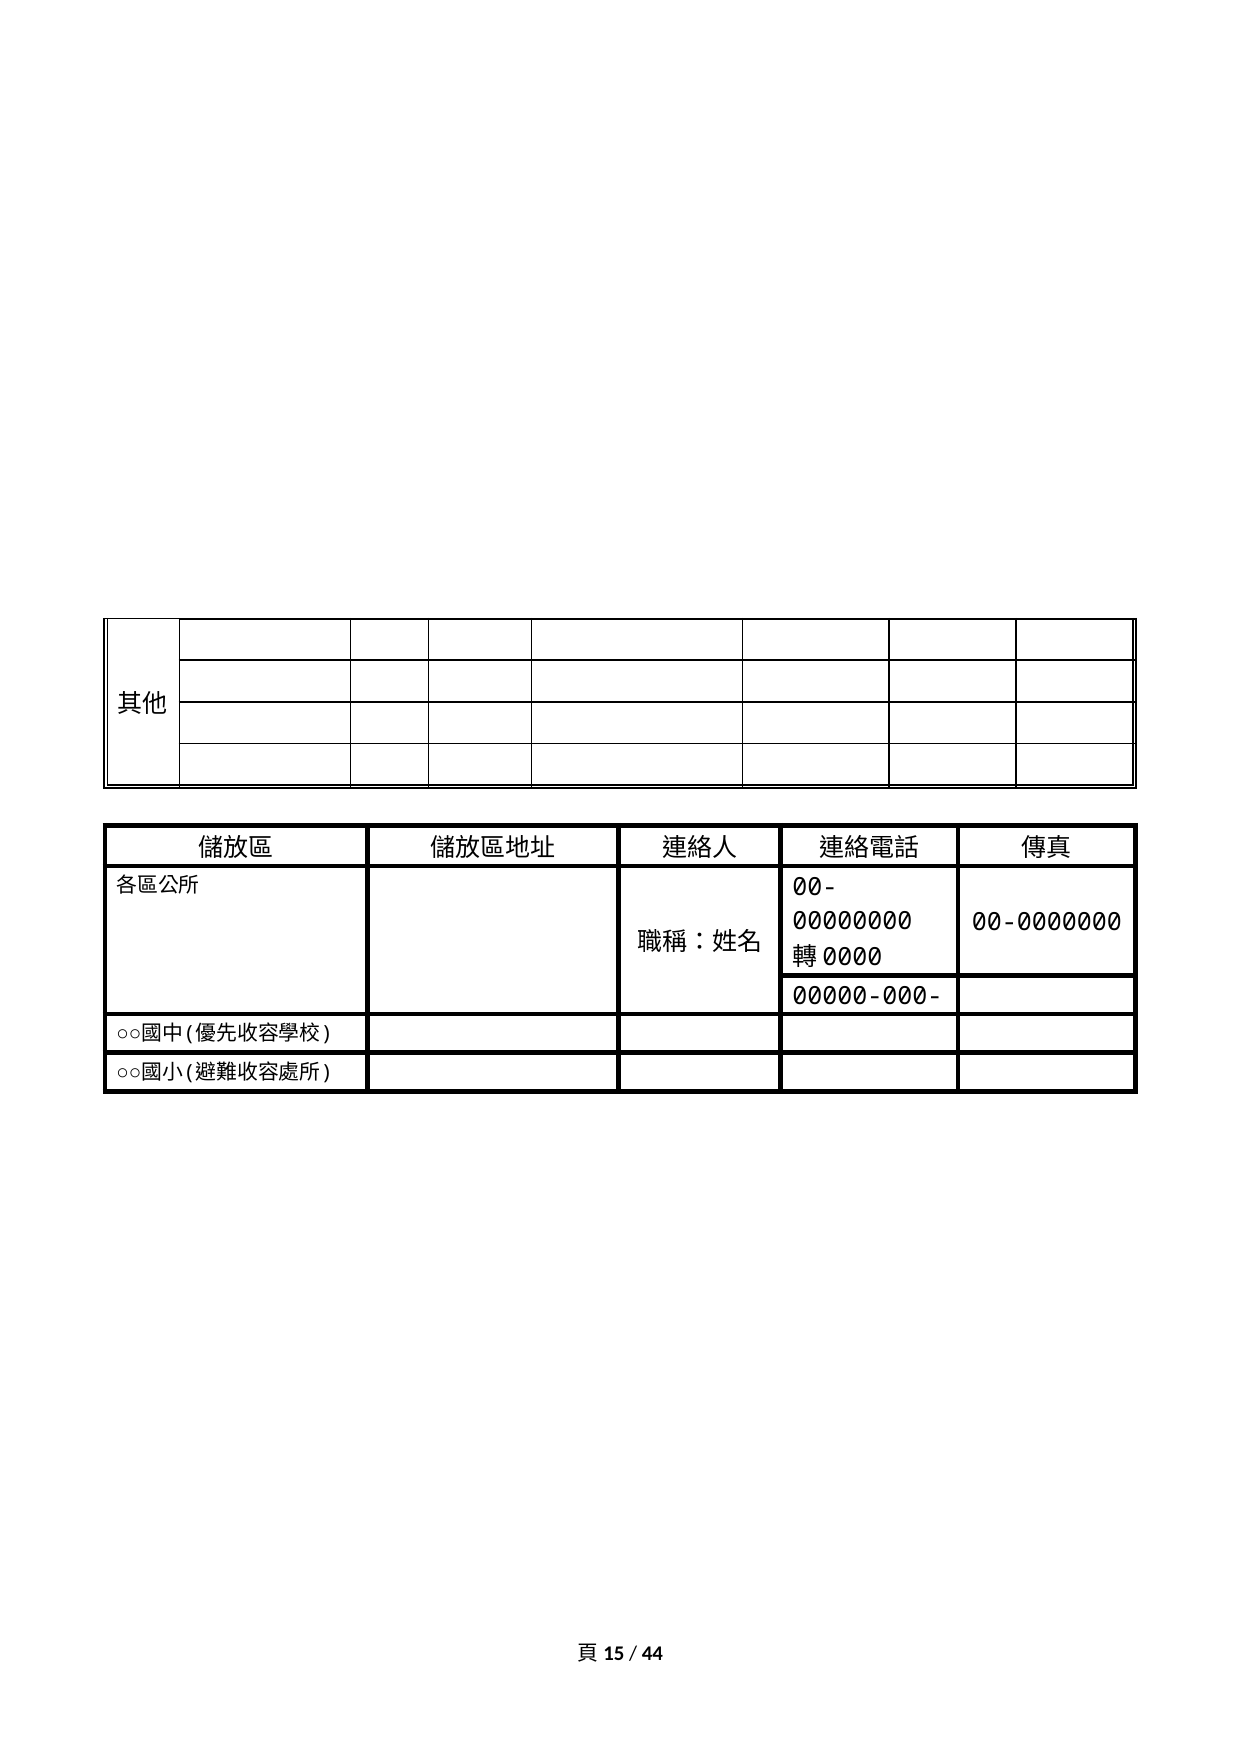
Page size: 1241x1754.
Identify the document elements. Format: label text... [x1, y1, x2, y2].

table_cell [960, 1055, 1133, 1089]
table_cell [960, 1016, 1133, 1050]
table_cell [890, 620, 1015, 659]
table_cell [351, 620, 428, 659]
table_cell [960, 978, 1133, 1012]
table_cell [890, 661, 1015, 701]
table_cell [532, 620, 742, 659]
table_cell [532, 661, 742, 701]
table_cell 00000-000- [783, 978, 956, 1012]
table_cell [890, 703, 1015, 742]
table_header 連絡電話 [783, 828, 956, 864]
table_cell [1017, 703, 1132, 742]
table_cell [180, 661, 350, 701]
table_cell [743, 744, 888, 784]
table_cell [351, 744, 428, 784]
table_cell [370, 868, 616, 1012]
table_cell [351, 703, 428, 742]
table_cell [1017, 744, 1132, 784]
table_cell [429, 661, 531, 701]
table_cell [180, 620, 350, 659]
table_cell [370, 1055, 616, 1089]
table_cell [532, 744, 742, 784]
table_header 儲放區地址 [370, 828, 616, 864]
table_cell [621, 1055, 778, 1089]
table_cell [890, 744, 1015, 784]
table_cell [532, 703, 742, 742]
table_cell 00-0000000 [960, 868, 1133, 973]
table_header 儲放區 [107, 828, 365, 864]
table_header 連絡人 [621, 828, 778, 864]
table_cell ○○國中(優先收容學校) [107, 1016, 365, 1050]
table_cell [1017, 661, 1132, 701]
table_cell ○○國小(避難收容處所) [107, 1055, 365, 1089]
table_cell [1017, 620, 1132, 659]
table_cell [351, 661, 428, 701]
table_cell [743, 620, 888, 659]
table_cell [621, 1016, 778, 1050]
table_cell [370, 1016, 616, 1050]
table_cell [743, 661, 888, 701]
table_cell [429, 620, 531, 659]
table_cell 各區公所 [107, 868, 365, 1012]
table_cell [180, 703, 350, 742]
table_cell [783, 1016, 956, 1050]
table_cell 其他 [108, 619, 179, 784]
table_cell [429, 703, 531, 742]
table_cell [180, 744, 350, 784]
table_cell 職稱：姓名 [621, 868, 778, 1012]
table_cell [783, 1055, 956, 1089]
table_header 傳真 [960, 828, 1133, 864]
table_cell [743, 703, 888, 742]
table_cell [429, 744, 531, 784]
table_cell 00-00000000 轉0000 [783, 868, 956, 973]
